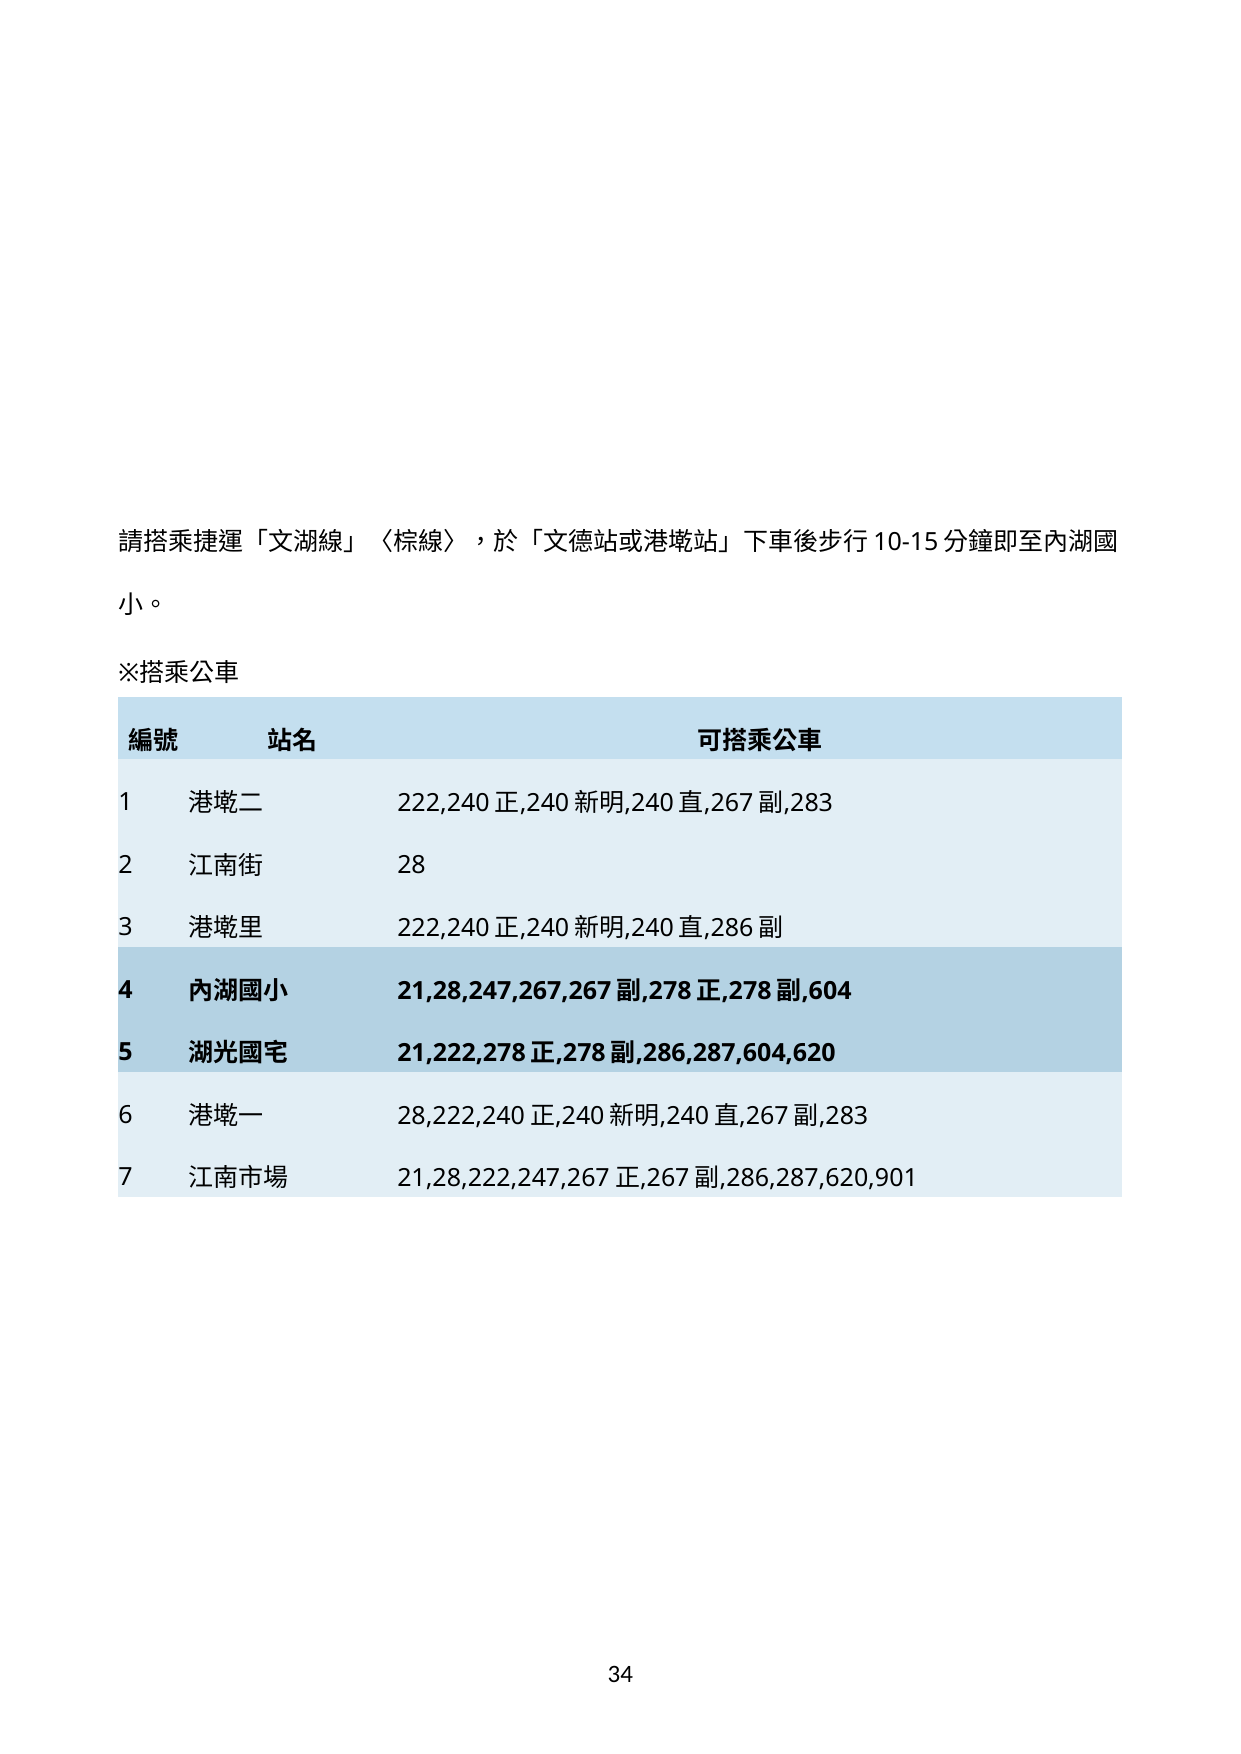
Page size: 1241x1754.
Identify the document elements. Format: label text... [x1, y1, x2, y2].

table_cell 3 [118, 884, 188, 947]
table_cell 28 [397, 822, 1122, 884]
table_cell 港墘里 [188, 884, 397, 947]
table_cell 7 [118, 1134, 188, 1197]
table_cell 21,28,222,247,267正,267副,286,287,620,901 [397, 1134, 1122, 1197]
table_cell 222,240正,240新明,240直,267副,283 [397, 759, 1122, 822]
table_cell 內湖國小 [188, 947, 397, 1009]
table_cell 6 [118, 1072, 188, 1134]
table_cell 湖光國宅 [188, 1009, 397, 1072]
text ※搭乘公車 [118, 629, 1122, 691]
table_header 可搭乘公車 [397, 697, 1122, 759]
table_cell 江南市場 [188, 1134, 397, 1197]
table_cell 4 [118, 947, 188, 1009]
table_cell 江南街 [188, 822, 397, 884]
table_cell 222,240正,240新明,240直,286副 [397, 884, 1122, 947]
table_cell 5 [118, 1009, 188, 1072]
table_cell 1 [118, 759, 188, 822]
table_cell 21,28,247,267,267副,278正,278副,604 [397, 947, 1122, 1009]
table_cell 21,222,278正,278副,286,287,604,620 [397, 1009, 1122, 1072]
text 請搭乘捷運「文湖線」〈棕線〉，於「文德站或港墘站」下車後步行10-15分鐘即至內湖國小。 [118, 498, 1122, 623]
table_cell 2 [118, 822, 188, 884]
table_cell 28,222,240正,240新明,240直,267副,283 [397, 1072, 1122, 1134]
table_header 站名 [188, 697, 397, 759]
table_header 編號 [118, 697, 188, 759]
table_cell 港墘一 [188, 1072, 397, 1134]
table_cell 港墘二 [188, 759, 397, 822]
